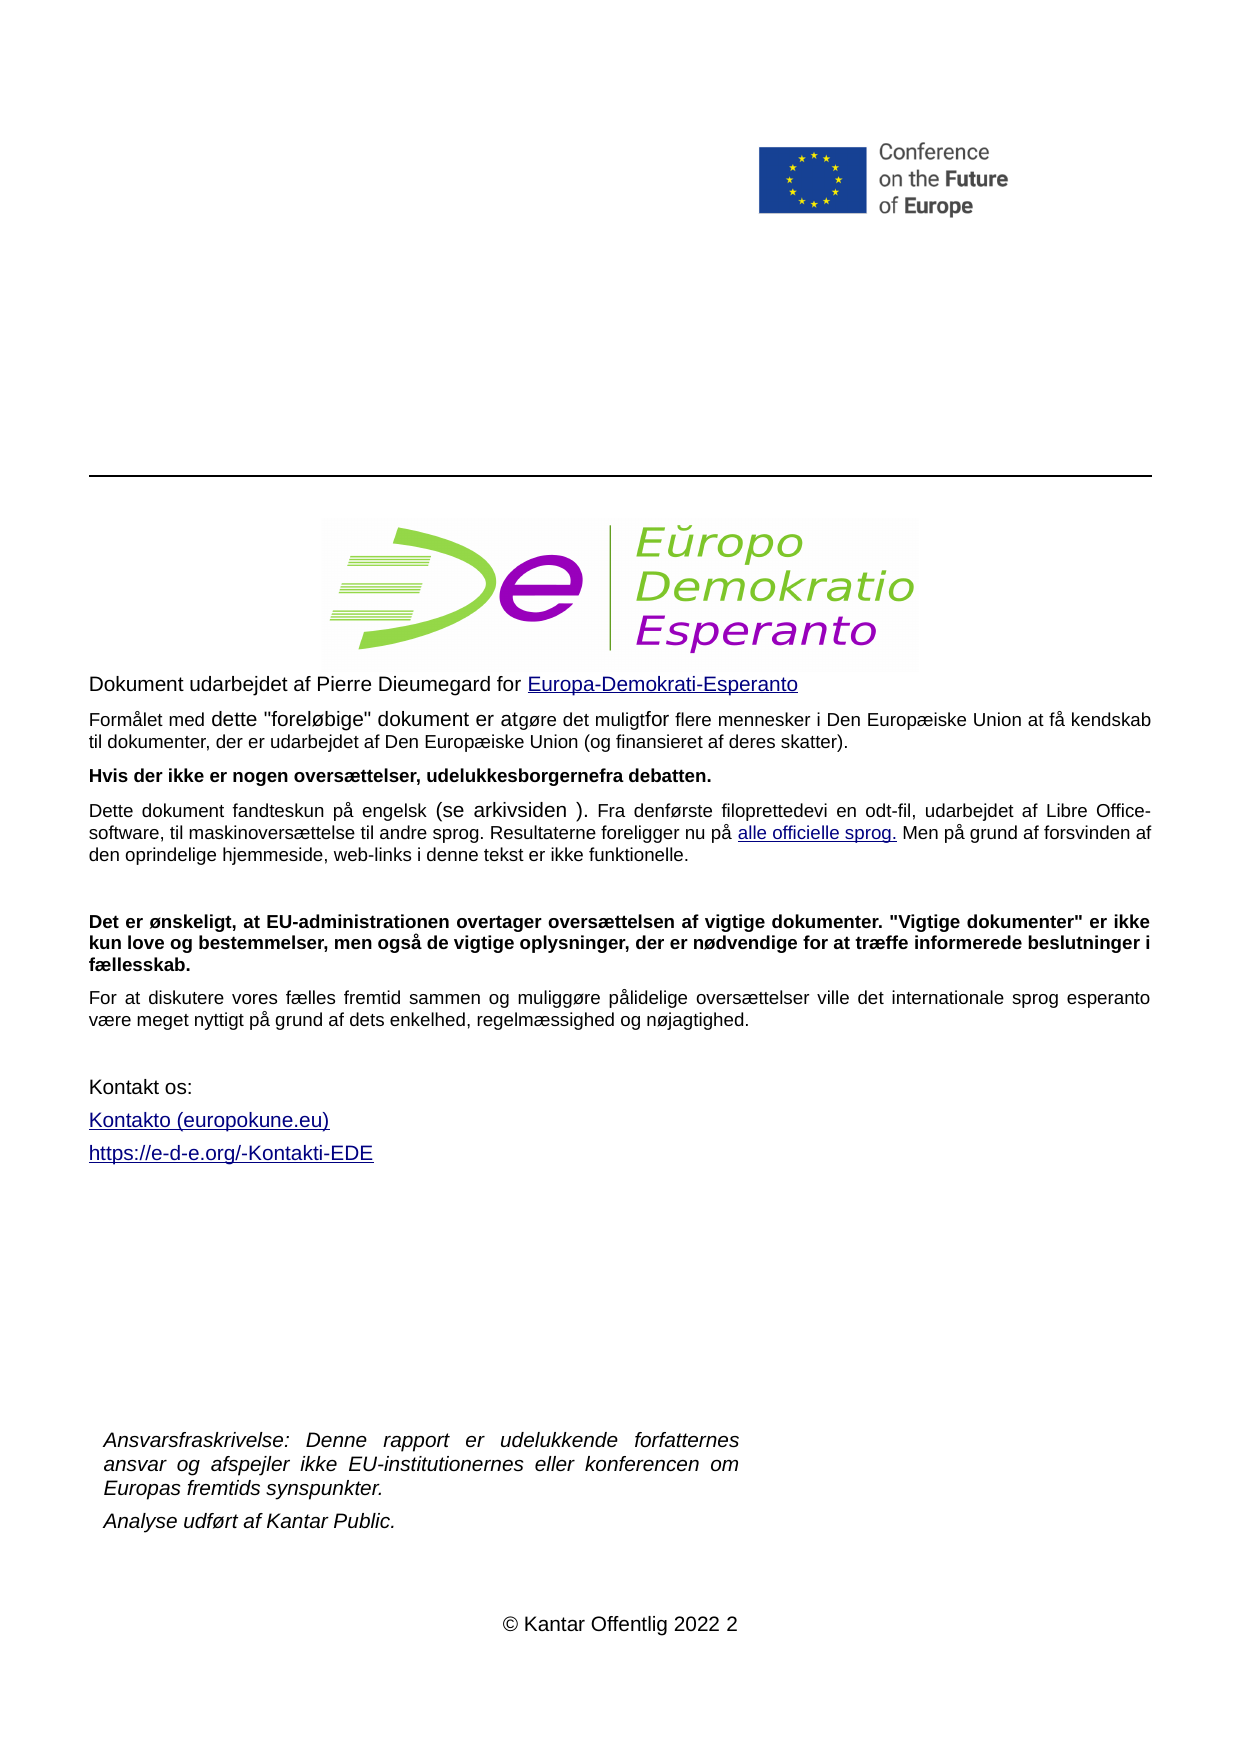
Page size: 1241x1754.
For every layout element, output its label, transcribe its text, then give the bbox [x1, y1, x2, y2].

text Formålet med dette "foreløbige" dokument er atgøre det muligtfor flere mennesker i Den Europæiske Union at få kendskab til dokumenter, der er udarbejdet af Den Europæiske Union (og finansieret af deres skatter). [88, 707, 1152, 753]
text Hvis der ikke er nogen oversættelser, udelukkesborgernefra debatten. [88, 764, 1152, 786]
picture [321, 518, 919, 672]
text Kontakt os: [88, 1075, 1152, 1099]
text Dokument udarbejdet af Pierre Dieumegard for Europa-Demokrati-Esperanto [88, 525, 1152, 695]
picture [732, 118, 1090, 237]
text Kontakto (europokune.eu) [88, 1108, 1152, 1132]
text https://e-d-e.org/-Kontakti-EDE [88, 1141, 1152, 1165]
text For at diskutere vores fælles fremtid sammen og muliggøre pålidelige oversættelser ville det internationale sprog esperanto være meget nyttigt på grund af dets enkelhed, regelmæssighed og nøjagtighed. [88, 987, 1152, 1030]
text Analyse udført af Kantar Public. [103, 1509, 742, 1533]
text Det er ønskeligt, at EU-administrationen overtager oversættelsen af vigtige dokumenter. "Vigtige dokumenter" er ikke kun love og bestemmelser, men også de vigtige oplysninger, der er nødvendige for at træffe informerede beslutninger i fællesskab. [88, 910, 1152, 975]
text Dette dokument fandteskun på engelsk (se arkivsiden ). Fra denførste filoprettedevi en odt-fil, udarbejdet af Libre Office-software, til maskinoversættelse til andre sprog. Resultaterne foreligger nu på alle officielle sprog. Men på grund af forsvinden af den oprindelige hjemmeside, web-links i denne tekst er ikke funktionelle. [88, 798, 1152, 865]
text Ansvarsfraskrivelse: Denne rapport er udelukkende forfatternes ansvar og afspejler ikke EU-institutionernes eller konferencen om Europas fremtids synspunkter. [103, 1428, 742, 1500]
